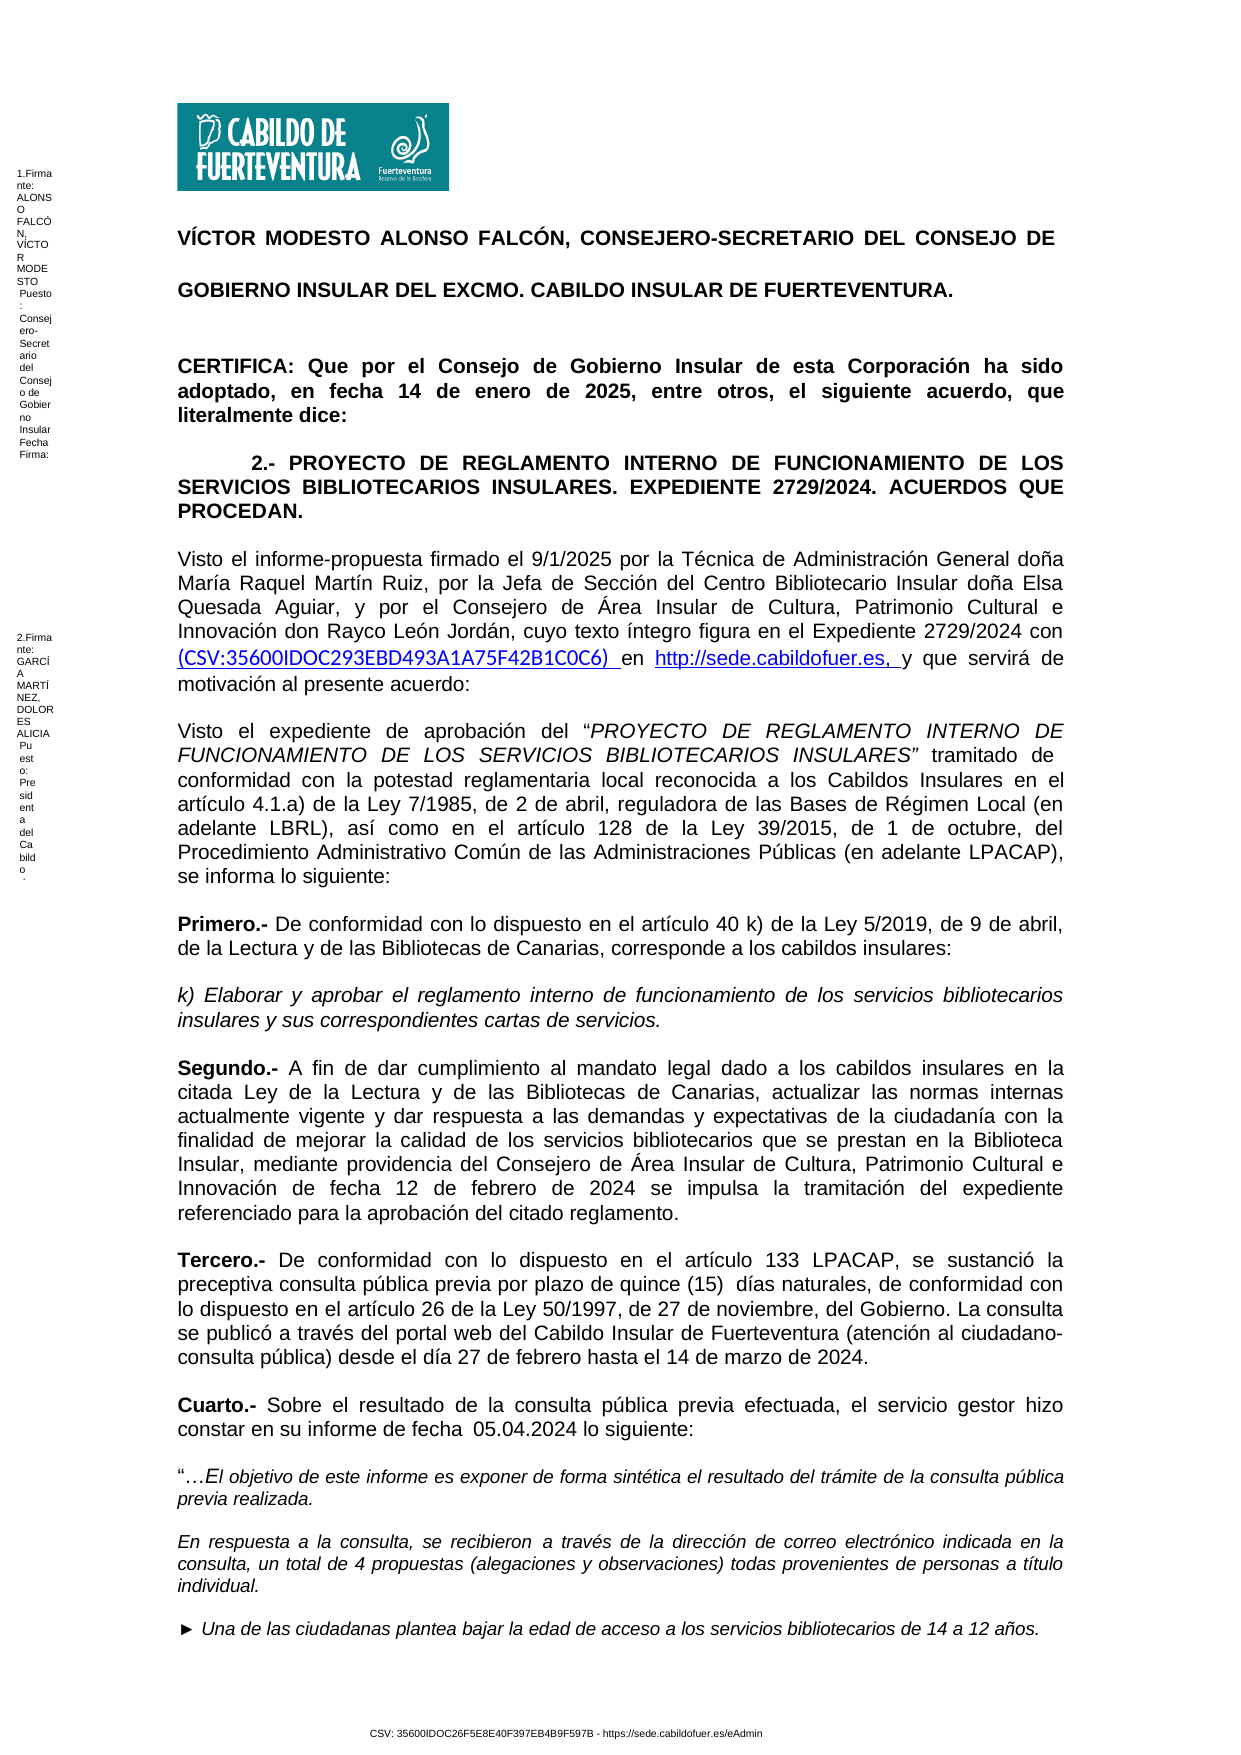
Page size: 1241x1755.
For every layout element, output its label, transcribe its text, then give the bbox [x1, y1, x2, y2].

text 2.- PROYECTO DE REGLAMENTO INTERNO DE FUNCIONAMIENTO DE LOS SERVICIOS BIBLIOTECARIOS INSULARES. EXPEDIENTE 2729/2024. ACUERDOS QUE PROCEDAN. [177, 423, 1064, 495]
text Puesto: Consejero-Secretario del Consejo de Gobierno Insular Fecha Firma: 14/01/2025 11:07:00 [19, 288, 52, 463]
text 1.Firmante: ALONSO FALCÓN, VÍCTOR MODESTO [17, 167, 54, 287]
text Segundo.- A fin de dar cumplimiento al mandato legal dado a los cabildos insulares en la citada Ley de la Lectura y de las Bibliotecas de Canarias, actualizar las normas internas actualmente vigente y dar respuesta a las demandas y expectativas de la ciudadanía con la finalidad de mejorar la calidad de los servicios bibliotecarios que se prestan en la Biblioteca Insular, mediante providencia del Consejero de Área Insular de Cultura, Patrimonio Cultural e Innovación de fecha 12 de febrero de 2024 se impulsa la tramitación del expediente referenciado para la aprobación del citado reglamento. [177, 1028, 1064, 1197]
text Tercero.- De conformidad con lo dispuesto en el artículo 133 LPACAP, se sustanció la preceptiva consulta pública previa por plazo de quince (15) días naturales, de conformidad con lo dispuesto en el artículo 26 de la Ley 50/1997, de 27 de noviembre, del Gobierno. La consulta se publicó a través del portal web del Cabildo Insular de Fuerteventura (atención al ciudadano- consulta pública) desde el día 27 de febrero hasta el 14 de marzo de 2024. [177, 1221, 1064, 1341]
text Primero.- De conformidad con lo dispuesto en el artículo 40 k) de la Ley 5/2019, de 9 de abril, de la Lectura y de las Bibliotecas de Canarias, corresponde a los cabildos insulares: [177, 884, 1064, 933]
text Puesto: Presidenta del Cabildo de Fuerteventura Fecha Firma: 14/01/2025 15:09:51 [19, 740, 36, 879]
text “…El objetivo de este informe es exponer de forma sintética el resultado del trámite de la consulta pública previa realizada. [177, 1437, 1064, 1482]
text ► Una de las ciudadanas plantea bajar la edad de acceso a los servicios bibliotecarios de 14 a 12 años. [177, 1590, 1241, 1612]
subtitle VÍCTOR MODESTO ALONSO FALCÓN, CONSEJERO-SECRETARIO DEL CONSEJO DE GOBIERNO INSULAR DEL EXCMO. CABILDO INSULAR DE FUERTEVENTURA. [177, 226, 1064, 301]
text Visto el informe-propuesta firmado el 9/1/2025 por la Técnica de Administración General doña María Raquel Martín Ruiz, por la Jefa de Sección del Centro Bibliotecario Insular doña Elsa Quesada Aguiar, y por el Consejero de Área Insular de Cultura, Patrimonio Cultural e Innovación don Rayco León Jordán, cuyo texto íntegro figura en el Expediente 2729/2024 con (CSV:35600IDOC293EBD493A1A75F42B1C0C6) en http://sede.cabildofuer.es, y que servirá de motivación al presente acuerdo: [177, 519, 1064, 668]
text Visto el expediente de aprobación del “PROYECTO DE REGLAMENTO INTERNO DE FUNCIONAMIENTO DE LOS SERVICIOS BIBLIOTECARIOS INSULARES” tramitado de [177, 692, 1064, 740]
text conformidad con la potestad reglamentaria local reconocida a los Cabildos Insulares en el artículo 4.1.a) de la Ley 7/1985, de 2 de abril, reguladora de las Bases de Régimen Local (en adelante LBRL), así como en el artículo 128 de la Ley 39/2015, de 1 de octubre, del Procedimiento Administrativo Común de las Administraciones Públicas (en adelante LPACAP), se informa lo siguiente: [177, 740, 1064, 861]
text CERTIFICA: Que por el Consejo de Gobierno Insular de esta Corporación ha sido adoptado, en fecha 14 de enero de 2025, entre otros, el siguiente acuerdo, que literalmente dice: [177, 327, 1064, 399]
text 2.Firmante: GARCÍA MARTÍNEZ, DOLORES ALICIA [17, 631, 54, 739]
text En respuesta a la consulta, se recibieron a través de la dirección de correo electrónico indicada en la consulta, un total de 4 propuestas (alegaciones y observaciones) todas provenientes de personas a título individual. [177, 1504, 1064, 1569]
text Cuarto.- Sobre el resultado de la consulta pública previa efectuada, el servicio gestor hizo constar en su informe de fecha 05.04.2024 lo siguiente: [177, 1365, 1064, 1413]
text k) Elaborar y aprobar el reglamento interno de funcionamiento de los servicios bibliotecarios insulares y sus correspondientes cartas de servicios. [177, 956, 1063, 1004]
